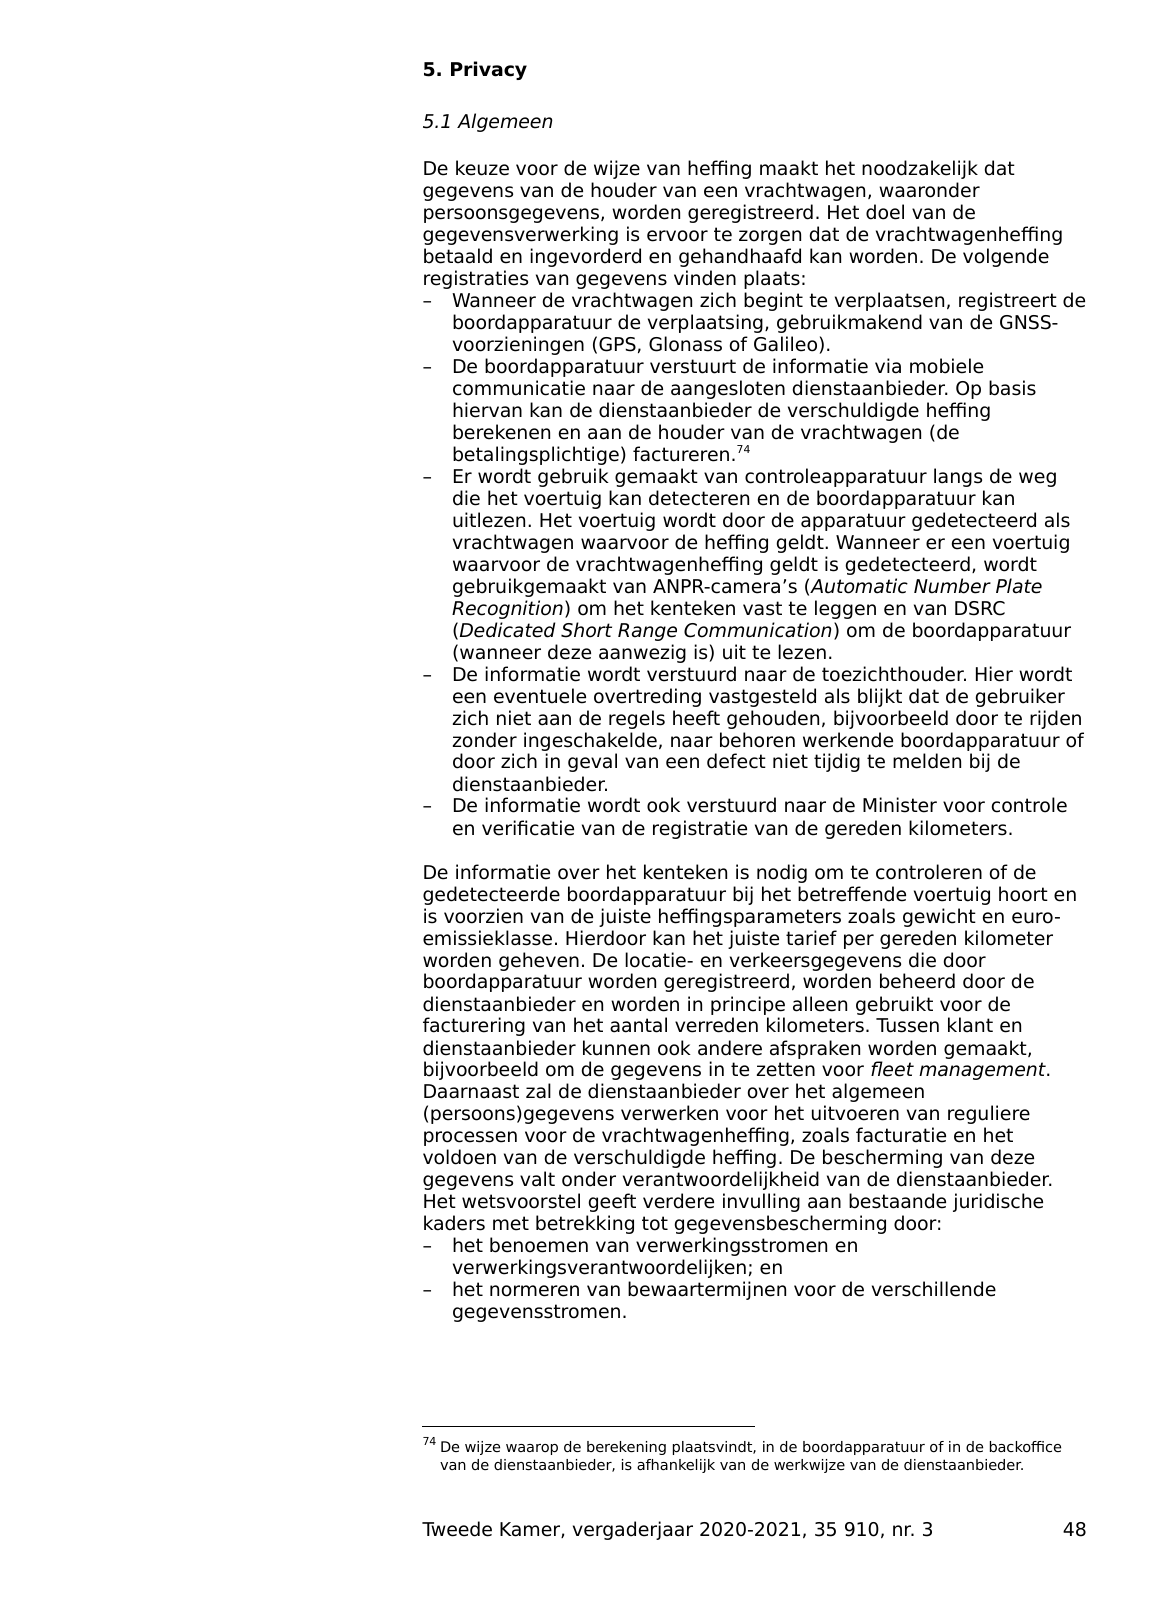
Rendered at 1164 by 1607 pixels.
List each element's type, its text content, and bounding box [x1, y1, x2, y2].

text – het normeren van bewaartermijnen voor de verschillende gegevensstromen. [422, 1279, 1087, 1323]
text – het benoemen van verwerkingsstromen en verwerkingsverantwoordelijken; en [422, 1235, 1087, 1279]
text De informatie over het kenteken is nodig om te controleren of de gedetecteerde boordapparatuur bij het betreffende voertuig hoort en is voorzien van de juiste heffingsparameters zoals gewicht en euro-emissieklasse. Hierdoor kan het juiste tarief per gereden kilometer worden geheven. De locatie- en verkeersgegevens die door boordapparatuur worden geregistreerd, worden beheerd door de dienstaanbieder en worden in principe alleen gebruikt voor de facturering van het aantal verreden kilometers. Tussen klant en dienstaanbieder kunnen ook andere afspraken worden gemaakt, bijvoorbeeld om de gegevens in te zetten voor fleet management. Daarnaast zal de dienstaanbieder over het algemeen (persoons)gegevens verwerken voor het uitvoeren van reguliere processen voor de vrachtwagenheffing, zoals facturatie en het voldoen van de verschuldigde heffing. De bescherming van deze gegevens valt onder verantwoordelijkheid van de dienstaanbieder. Het wetsvoorstel geeft verdere invulling aan bestaande juridische kaders met betrekking tot gegevensbescherming door: [422, 862, 1087, 1235]
subtitle 5.1 Algemeen [422, 111, 1087, 133]
text – De informatie wordt verstuurd naar de toezichthouder. Hier wordt een eventuele overtreding vastgesteld als blijkt dat de gebruiker zich niet aan de regels heeft gehouden, bijvoorbeeld door te rijden zonder ingeschakelde, naar behoren werkende boordapparatuur of door zich in geval van een defect niet tijdig te melden bij de dienstaanbieder. [422, 663, 1087, 795]
text – Wanneer de vrachtwagen zich begint te verplaatsen, registreert de boordapparatuur de verplaatsing, gebruikmakend van de GNSS-voorzieningen (GPS, Glonass of Galileo). [422, 290, 1087, 356]
text De keuze voor de wijze van heffing maakt het noodzakelijk dat gegevens van de houder van een vrachtwagen, waaronder persoonsgegevens, worden geregistreerd. Het doel van de gegevensverwerking is ervoor te zorgen dat de vrachtwagenheffing betaald en ingevorderd en gehandhaafd kan worden. De volgende registraties van gegevens vinden plaats: [422, 158, 1087, 290]
subtitle 5. Privacy [422, 59, 1087, 81]
text – De boordapparatuur verstuurt de informatie via mobiele communicatie naar de aangesloten dienstaanbieder. Op basis hiervan kan de dienstaanbieder de verschuldigde heffing berekenen en aan de houder van de vrachtwagen (de betalingsplichtige) factureren. [422, 356, 1087, 466]
text – Er wordt gebruik gemaakt van controleapparatuur langs de weg die het voertuig kan detecteren en de boordapparatuur kan uitlezen. Het voertuig wordt door de apparatuur gedetecteerd als vrachtwagen waarvoor de heffing geldt. Wanneer er een voertuig waarvoor de vrachtwagenheffing geldt is gedetecteerd, wordt gebruikgemaakt van ANPR-camera’s (Automatic Number Plate Recognition) om het kenteken vast te leggen en van DSRC (Dedicated Short Range Communication) om de boordapparatuur (wanneer deze aanwezig is) uit te lezen. [422, 466, 1087, 663]
text – De informatie wordt ook verstuurd naar de Minister voor controle en verificatie van de registratie van de gereden kilometers. [422, 795, 1087, 839]
text De wijze waarop de berekening plaatsvindt, in de boordapparatuur of in de backoffice van de dienstaanbieder, is afhankelijk van de werkwijze van de dienstaanbieder. [422, 1435, 1087, 1474]
